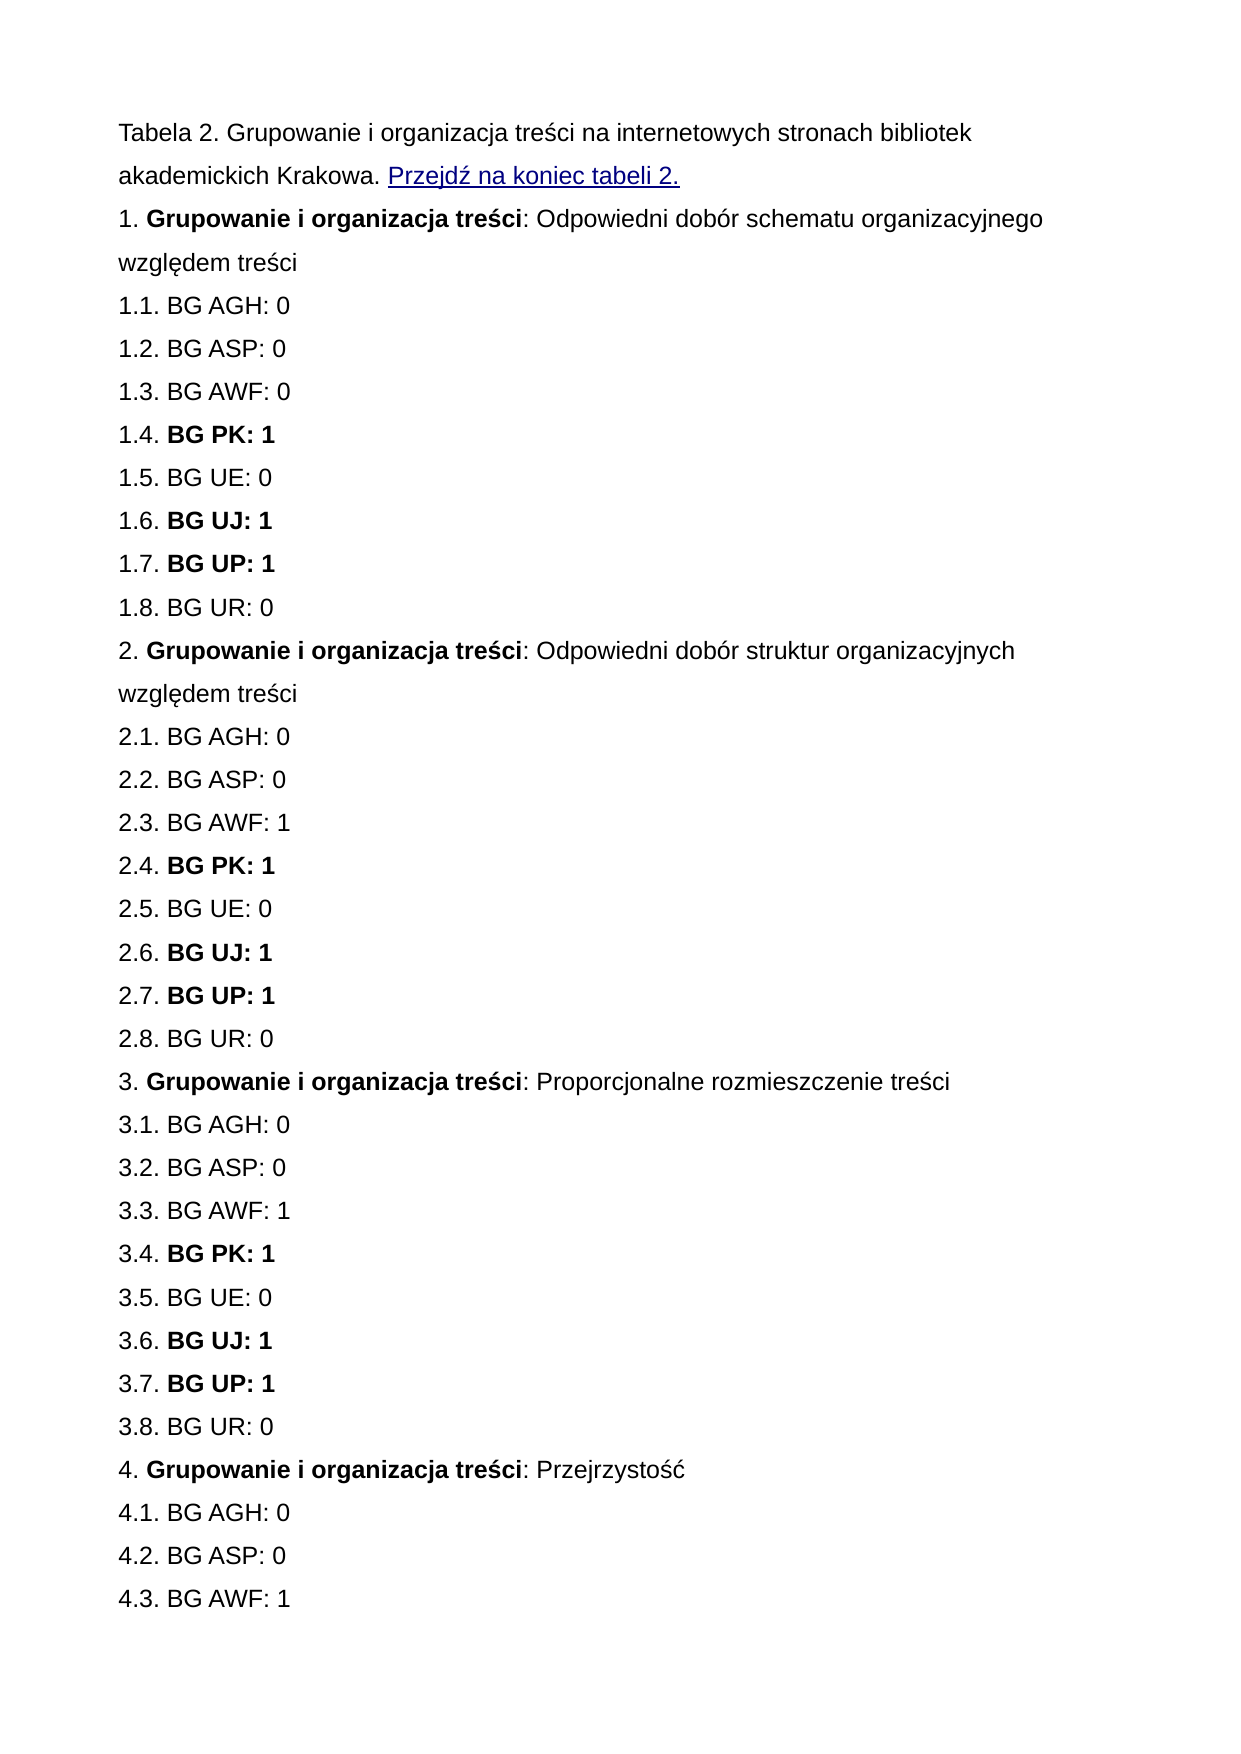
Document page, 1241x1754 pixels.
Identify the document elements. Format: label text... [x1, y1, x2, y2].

text 3.1. BG AGH: 0 [118, 1110, 1122, 1139]
text 2.8. BG UR: 0 [118, 1024, 1122, 1052]
text 1.4. BG PK: 1 [118, 420, 1122, 449]
text 3.3. BG AWF: 1 [118, 1196, 1122, 1225]
text 1.3. BG AWF: 0 [118, 377, 1122, 406]
text 2. Grupowanie i organizacja treści: Odpowiedni dobór struktur organizacyjnych względem treści [118, 636, 1122, 707]
text 1.2. BG ASP: 0 [118, 334, 1122, 362]
text Tabela 2. Grupowanie i organizacja treści na internetowych stronach bibliotek akademickich Krakowa. Przejdź na koniec tabeli 2. [118, 118, 1122, 190]
text 4. Grupowanie i organizacja treści: Przejrzystość [118, 1455, 1122, 1484]
text 3.2. BG ASP: 0 [118, 1153, 1122, 1182]
text 3.5. BG UE: 0 [118, 1282, 1122, 1311]
text 4.3. BG AWF: 1 [118, 1584, 1122, 1613]
text 1.6. BG UJ: 1 [118, 506, 1122, 535]
text 3.4. BG PK: 1 [118, 1239, 1122, 1268]
text 2.7. BG UP: 1 [118, 981, 1122, 1009]
text 1.7. BG UP: 1 [118, 549, 1122, 578]
text 3.6. BG UJ: 1 [118, 1326, 1122, 1354]
text 2.2. BG ASP: 0 [118, 765, 1122, 794]
text 2.4. BG PK: 1 [118, 851, 1122, 880]
text 1.1. BG AGH: 0 [118, 291, 1122, 319]
text 1.5. BG UE: 0 [118, 463, 1122, 492]
text 1.8. BG UR: 0 [118, 592, 1122, 621]
text 2.3. BG AWF: 1 [118, 808, 1122, 837]
text 4.2. BG ASP: 0 [118, 1541, 1122, 1570]
text 3. Grupowanie i organizacja treści: Proporcjonalne rozmieszczenie treści [118, 1067, 1122, 1096]
text 3.8. BG UR: 0 [118, 1412, 1122, 1441]
text 4.1. BG AGH: 0 [118, 1498, 1122, 1527]
text 2.5. BG UE: 0 [118, 894, 1122, 923]
text 2.1. BG AGH: 0 [118, 722, 1122, 751]
text 1. Grupowanie i organizacja treści: Odpowiedni dobór schematu organizacyjnego względem treści [118, 204, 1122, 276]
text 2.6. BG UJ: 1 [118, 937, 1122, 966]
text 3.7. BG UP: 1 [118, 1369, 1122, 1397]
